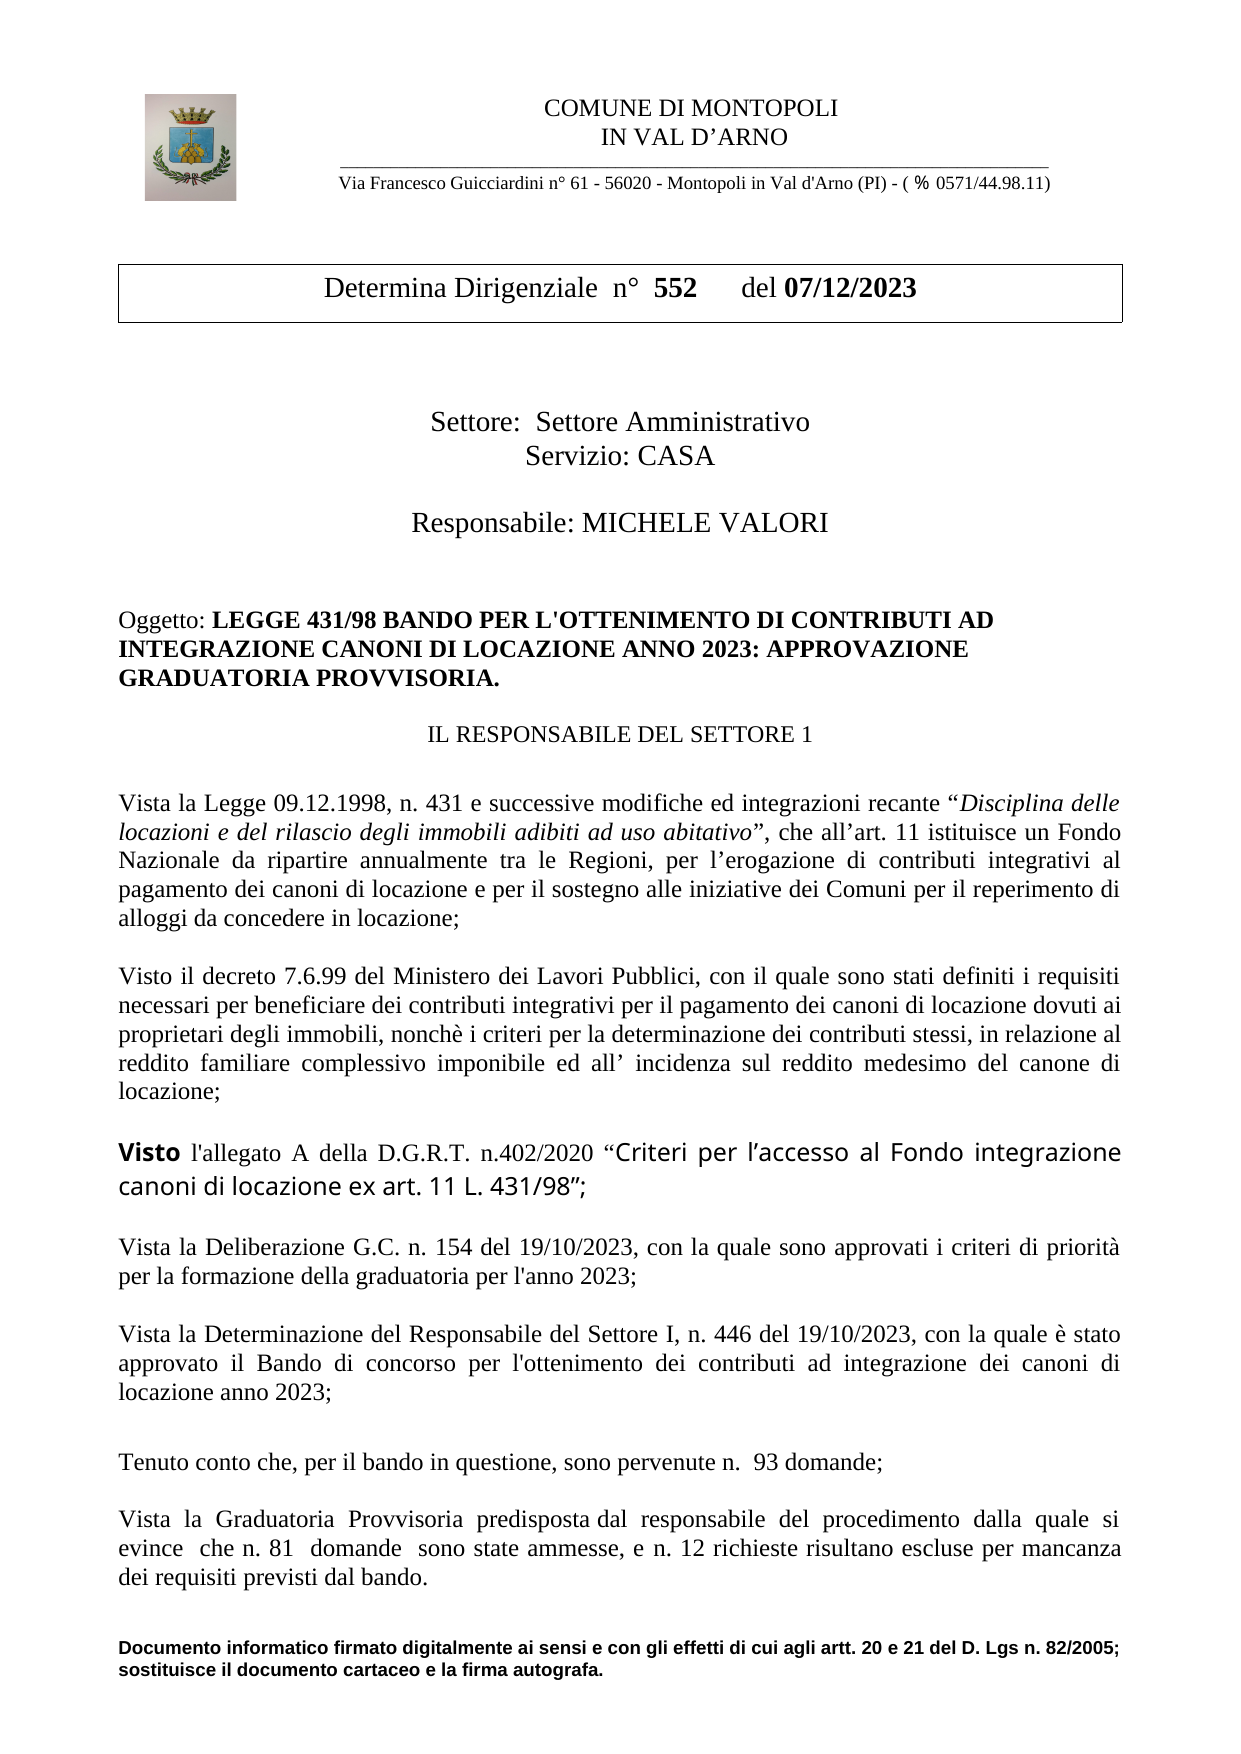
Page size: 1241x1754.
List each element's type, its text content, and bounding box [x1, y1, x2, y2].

text Vista la Graduatoria Provvisoria predisposta dal responsabile del procedimento dalla quale si evince che n. 81 domande sono state ammesse, e n. 12 richieste risultano escluse per mancanza dei requisiti previsti dal bando. [118, 1504, 1122, 1590]
text Oggetto: LEGGE 431/98 BANDO PER L'OTTENIMENTO DI CONTRIBUTI AD INTEGRAZIONE CANONI DI LOCAZIONE ANNO 2023: APPROVAZIONE GRADUATORIA PROVVISORIA. [118, 605, 1122, 692]
text IL RESPONSABILE DEL SETTORE 1 [118, 720, 1122, 748]
table_header Determina Dirigenziale n° 552 del 07/12/2023 [119, 265, 1122, 322]
table_header [118, 74, 266, 230]
text Vista la Determinazione del Responsabile del Settore I, n. 446 del 19/10/2023, con la quale è stato approvato il Bando di concorso per l'ottenimento dei contributi ad integrazione dei canoni di locazione anno 2023; [118, 1319, 1122, 1405]
text Servizio: CASA [118, 438, 1122, 471]
text Visto il decreto 7.6.99 del Ministero dei Lavori Pubblici, con il quale sono stati definiti i requisiti necessari per beneficiare dei contributi integrativi per il pagamento dei canoni di locazione dovuti ai proprietari degli immobili, nonchè i criteri per la determinazione dei contributi stessi, in relazione al reddito familiare complessivo imponibile ed all’ incidenza sul reddito medesimo del canone di locazione; [118, 961, 1122, 1105]
table_header COMUNE DI MONTOPOLI IN VAL D’ARNO _____________________________________________________________________________________ Via Francesco Guicciardini n° 61 - 56020 - Montopoli in Val d'Arno (PI) - ( % 0571/44.98.11) [266, 74, 1122, 230]
text Vista la Deliberazione G.C. n. 154 del 19/10/2023, con la quale sono approvati i criteri di priorità per la formazione della graduatoria per l'anno 2023; [118, 1232, 1122, 1290]
text Settore: Settore Amministrativo [118, 404, 1122, 438]
picture [144, 94, 237, 201]
text Responsabile: MICHELE VALORI [118, 505, 1122, 538]
text Tenuto conto che, per il bando in questione, sono pervenute n. 93 domande; [118, 1447, 1122, 1475]
text Vista la Legge 09.12.1998, n. 431 e successive modifiche ed integrazioni recante “Disciplina delle locazioni e del rilascio degli immobili adibiti ad uso abitativo”, che all’art. 11 istituisce un Fondo Nazionale da ripartire annualmente tra le Regioni, per l’erogazione di contributi integrativi al pagamento dei canoni di locazione e per il sostegno alle iniziative dei Comuni per il reperimento di alloggi da concedere in locazione; [118, 788, 1122, 932]
text Visto l'allegato A della D.G.R.T. n.402/2020 “Criteri per l’accesso al Fondo integrazione canoni di locazione ex art. 11 L. 431/98”; [118, 1134, 1122, 1203]
